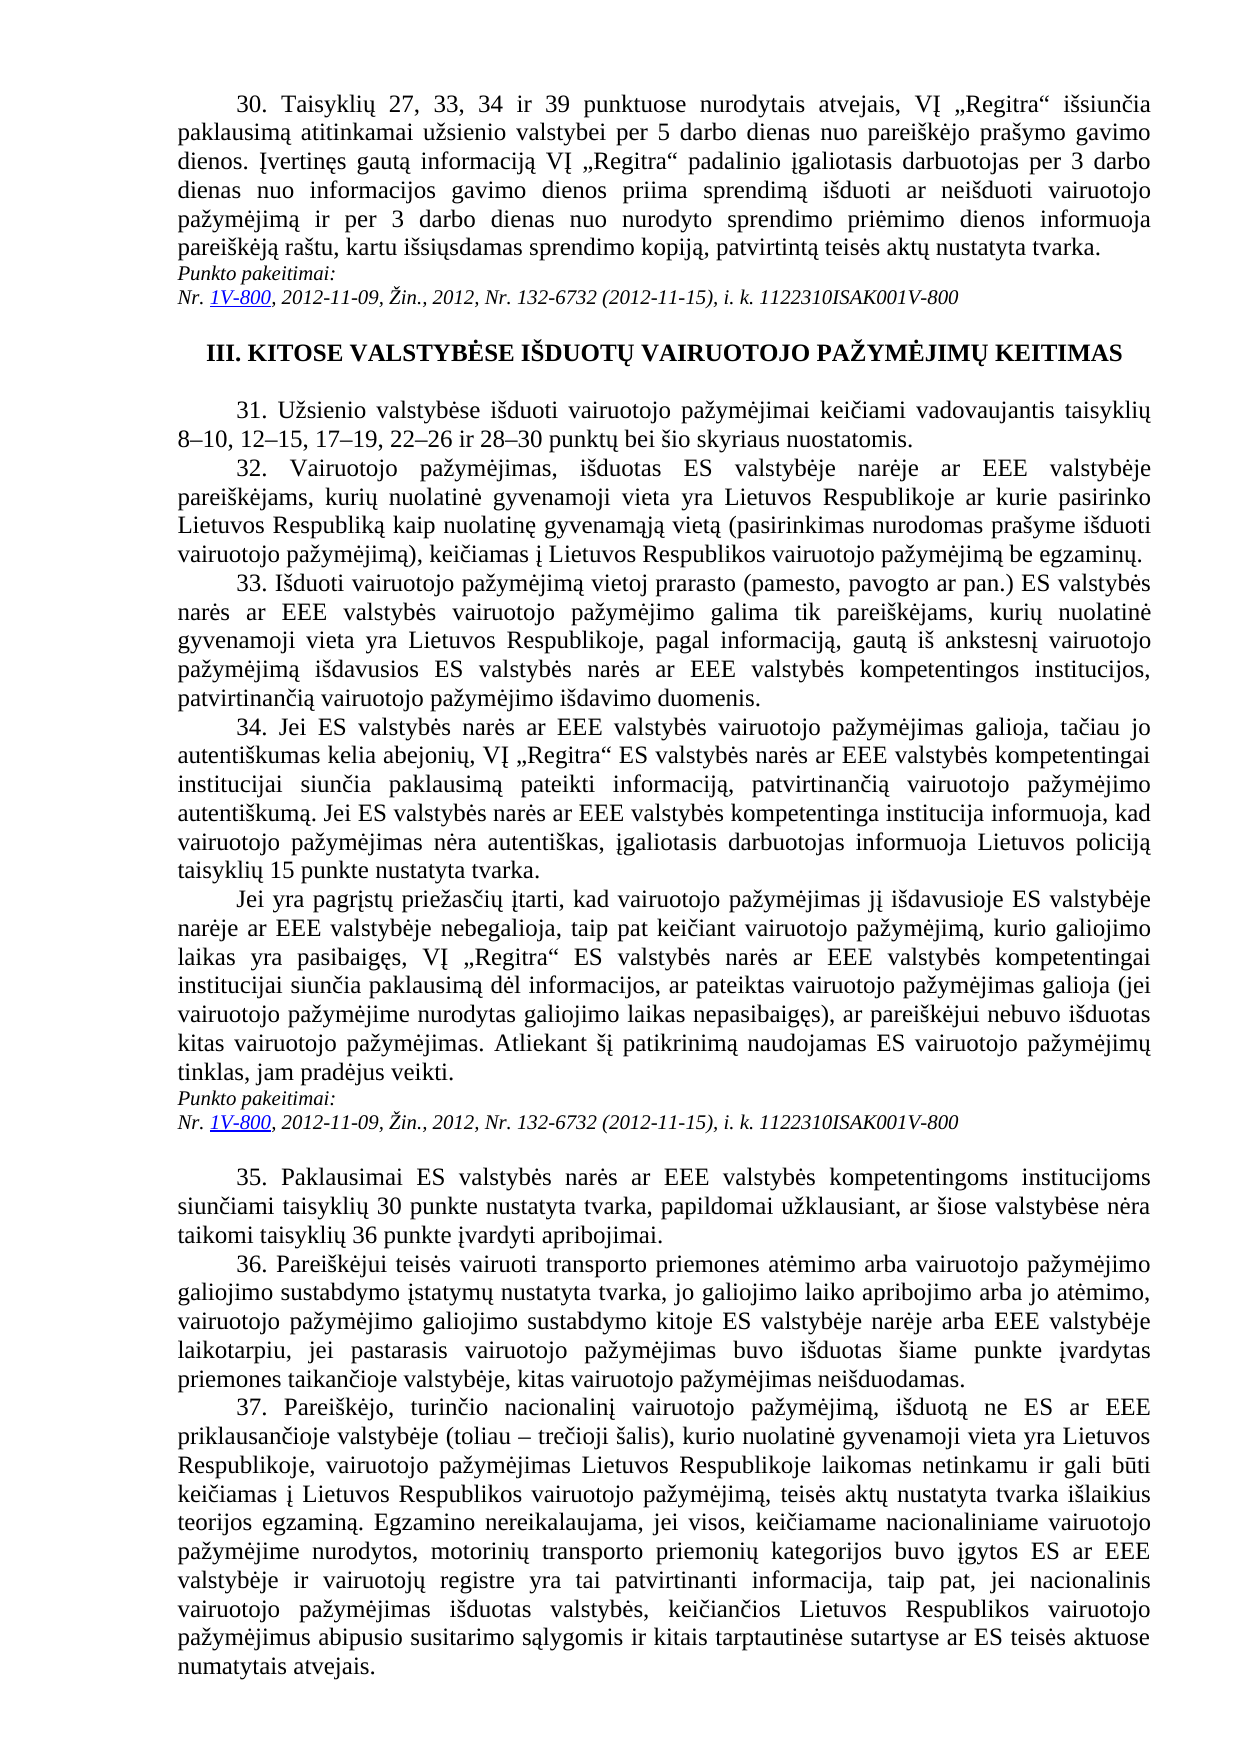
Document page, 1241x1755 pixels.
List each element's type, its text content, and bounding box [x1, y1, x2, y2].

text 34. Jei ES valstybės narės ar EEE valstybės vairuotojo pažymėjimas galioja, tačiau jo autentiškumas kelia abejonių, VĮ „Regitra“ ES valstybės narės ar EEE valstybės kompetentingai institucijai siunčia paklausimą pateikti informaciją, patvirtinančią vairuotojo pažymėjimo autentiškumą. Jei ES valstybės narės ar EEE valstybės kompetentinga institucija informuoja, kad vairuotojo pažymėjimas nėra autentiškas, įgaliotasis darbuotojas informuoja Lietuvos policiją taisyklių 15 punkte nustatyta tvarka. [177, 712, 1152, 884]
text 32. Vairuotojo pažymėjimas, išduotas ES valstybėje narėje ar EEE valstybėje pareiškėjams, kurių nuolatinė gyvenamoji vieta yra Lietuvos Respublikoje ar kurie pasirinko Lietuvos Respubliką kaip nuolatinę gyvenamąją vietą (pasirinkimas nurodomas prašyme išduoti vairuotojo pažymėjimą), keičiamas į Lietuvos Respublikos vairuotojo pažymėjimą be egzaminų. [177, 453, 1152, 568]
text 31. Užsienio valstybėse išduoti vairuotojo pažymėjimai keičiami vadovaujantis taisyklių 8–10, 12–15, 17–19, 22–26 ir 28–30 punktų bei šio skyriaus nuostatomis. [177, 396, 1152, 453]
text 30. Taisyklių 27, 33, 34 ir 39 punktuose nurodytais atvejais, VĮ „Regitra“ išsiunčia paklausimą atitinkamai užsienio valstybei per 5 darbo dienas nuo pareiškėjo prašymo gavimo dienos. Įvertinęs gautą informaciją VĮ „Regitra“ padalinio įgaliotasis darbuotojas per 3 darbo dienas nuo informacijos gavimo dienos priima sprendimą išduoti ar neišduoti vairuotojo pažymėjimą ir per 3 darbo dienas nuo nurodyto sprendimo priėmimo dienos informuoja pareiškėją raštu, kartu išsiųsdamas sprendimo kopiją, patvirtintą teisės aktų nustatyta tvarka. [177, 89, 1152, 261]
text 33. Išduoti vairuotojo pažymėjimą vietoj prarasto (pamesto, pavogto ar pan.) ES valstybės narės ar EEE valstybės vairuotojo pažymėjimo galima tik pareiškėjams, kurių nuolatinė gyvenamoji vieta yra Lietuvos Respublikoje, pagal informaciją, gautą iš ankstesnį vairuotojo pažymėjimą išdavusios ES valstybės narės ar EEE valstybės kompetentingos institucijos, patvirtinančią vairuotojo pažymėjimo išdavimo duomenis. [177, 568, 1152, 712]
text Jei yra pagrįstų priežasčių įtarti, kad vairuotojo pažymėjimas jį išdavusioje ES valstybėje narėje ar EEE valstybėje nebegalioja, taip pat keičiant vairuotojo pažymėjimą, kurio galiojimo laikas yra pasibaigęs, VĮ „Regitra“ ES valstybės narės ar EEE valstybės kompetentingai institucijai siunčia paklausimą dėl informacijos, ar pateiktas vairuotojo pažymėjimas galioja (jei vairuotojo pažymėjime nurodytas galiojimo laikas nepasibaigęs), ar pareiškėjui nebuvo išduotas kitas vairuotojo pažymėjimas. Atliekant šį patikrinimą naudojamas ES vairuotojo pažymėjimų tinklas, jam pradėjus veikti. [177, 884, 1152, 1086]
text III. KITOSE VALSTYBĖSE IŠDUOTŲ VAIRUOTOJO PAŽYMĖJIMŲ KEITIMAS [177, 338, 1152, 367]
text 36. Pareiškėjui teisės vairuoti transporto priemones atėmimo arba vairuotojo pažymėjimo galiojimo sustabdymo įstatymų nustatyta tvarka, jo galiojimo laiko apribojimo arba jo atėmimo, vairuotojo pažymėjimo galiojimo sustabdymo kitoje ES valstybėje narėje arba EEE valstybėje laikotarpiu, jei pastarasis vairuotojo pažymėjimas buvo išduotas šiame punkte įvardytas priemones taikančioje valstybėje, kitas vairuotojo pažymėjimas neišduodamas. [177, 1249, 1152, 1392]
text Punkto pakeitimai: [177, 1086, 1152, 1109]
text Punkto pakeitimai: [177, 261, 1152, 285]
text Nr. 1V-800, 2012-11-09, Žin., 2012, Nr. 132-6732 (2012-11-15), i. k. 1122310ISAK001V-800 [177, 285, 1152, 309]
text 37. Pareiškėjo, turinčio nacionalinį vairuotojo pažymėjimą, išduotą ne ES ar EEE priklausančioje valstybėje (toliau – trečioji šalis), kurio nuolatinė gyvenamoji vieta yra Lietuvos Respublikoje, vairuotojo pažymėjimas Lietuvos Respublikoje laikomas netinkamu ir gali būti keičiamas į Lietuvos Respublikos vairuotojo pažymėjimą, teisės aktų nustatyta tvarka išlaikius teorijos egzaminą. Egzamino nereikalaujama, jei visos, keičiamame nacionaliniame vairuotojo pažymėjime nurodytos, motorinių transporto priemonių kategorijos buvo įgytos ES ar EEE valstybėje ir vairuotojų registre yra tai patvirtinanti informacija, taip pat, jei nacionalinis vairuotojo pažymėjimas išduotas valstybės, keičiančios Lietuvos Respublikos vairuotojo pažymėjimus abipusio susitarimo sąlygomis ir kitais tarptautinėse sutartyse ar ES teisės aktuose numatytais atvejais. [177, 1392, 1152, 1680]
text Nr. 1V-800, 2012-11-09, Žin., 2012, Nr. 132-6732 (2012-11-15), i. k. 1122310ISAK001V-800 [177, 1109, 1152, 1134]
text 35. Paklausimai ES valstybės narės ar EEE valstybės kompetentingoms institucijoms siunčiami taisyklių 30 punkte nustatyta tvarka, papildomai užklausiant, ar šiose valstybėse nėra taikomi taisyklių 36 punkte įvardyti apribojimai. [177, 1162, 1152, 1249]
